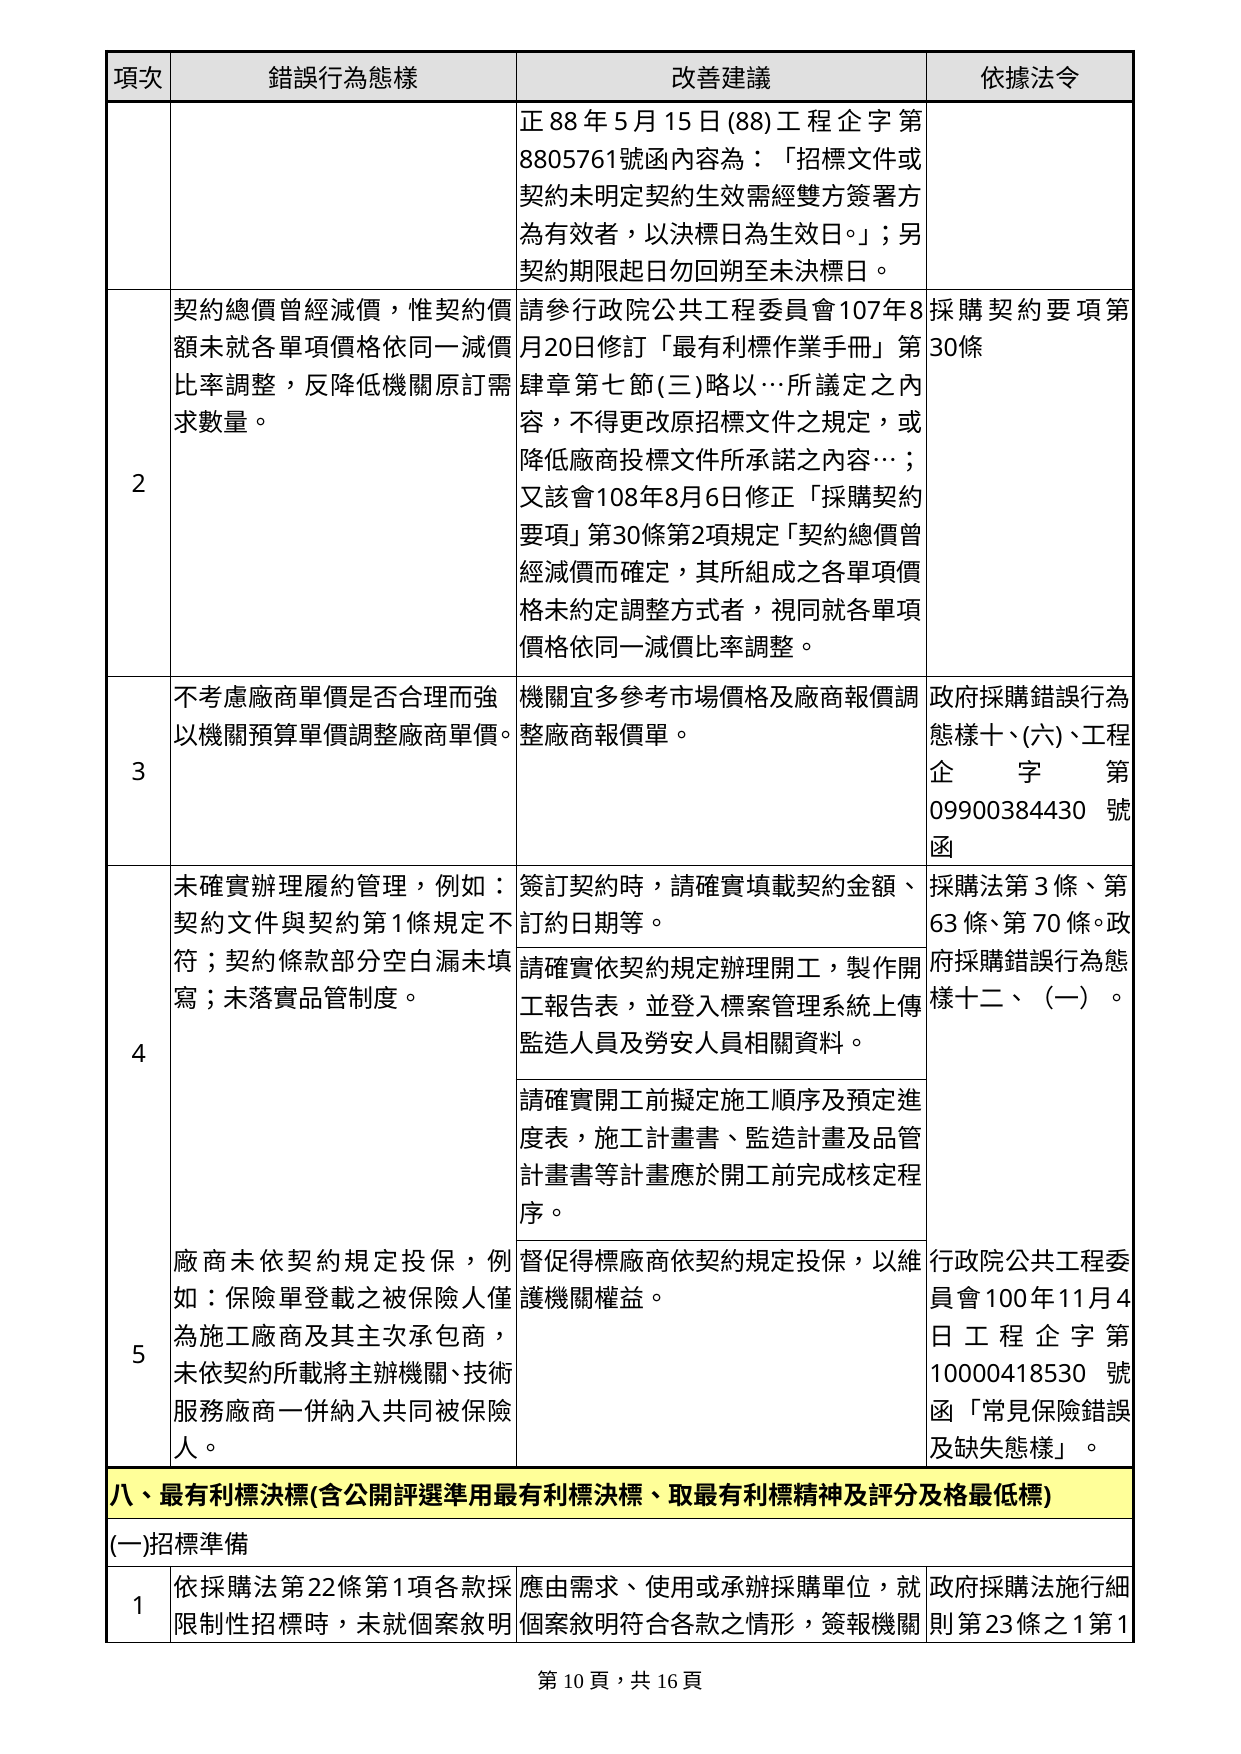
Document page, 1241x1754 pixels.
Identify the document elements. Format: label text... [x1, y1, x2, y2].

table_cell 採購法第3條、第63條、第70條。政府採購錯誤行為態樣十二、（一）。 [927, 866, 1132, 1240]
table_cell 簽訂契約時，請確實填載契約金額、訂約日期等。 [517, 866, 926, 947]
table_cell 4 [108, 866, 170, 1240]
table_cell 未確實辦理履約管理，例如：契約文件與契約第1條規定不符；契約條款部分空白漏未填寫；未落實品管制度。 [171, 866, 516, 1240]
table_cell 請確實依契約規定辦理開工，製作開工報告表，並登入標案管理系統上傳監造人員及勞安人員相關資料。 [517, 948, 926, 1079]
table_cell 政府採購法施行細則第23條之1第1 [927, 1567, 1132, 1642]
table_cell 正88年5月15日(88)工程企字第8805761號函內容為：「招標文件或契約未明定契約生效需經雙方簽署方為有效者，以決標日為生效日。」；另契約期限起日勿回朔至未決標日。 [517, 103, 926, 288]
table_cell 廠商未依契約規定投保，例如：保險單登載之被保險人僅為施工廠商及其主次承包商，未依契約所載將主辦機關、技術服務廠商一併納入共同被保險人。 [171, 1240, 516, 1466]
table_cell 機關宜多參考市場價格及廠商報價調整廠商報價單。 [517, 677, 926, 865]
table_cell [927, 103, 1132, 288]
table_cell 採購契約要項第30條 [927, 290, 1132, 676]
table_cell [171, 103, 516, 288]
table_cell 1 [108, 1567, 170, 1642]
table_cell 政府採購錯誤行為態樣十、(六)、工程企字第09900384430號函 [927, 677, 1132, 865]
table_cell 依採購法第22條第1項各款採限制性招標時，未就個案敘明 [171, 1567, 516, 1642]
table_header 依據法令 [927, 53, 1132, 100]
table_cell 5 [108, 1240, 170, 1466]
table_header 項次 [108, 53, 170, 100]
table_cell 契約總價曾經減價，惟契約價額未就各單項價格依同一減價比率調整，反降低機關原訂需求數量。 [171, 290, 516, 676]
table_cell 八、最有利標決標(含公開評選準用最有利標決標、取最有利標精神及評分及格最低標) [108, 1469, 1132, 1518]
table_cell 2 [108, 290, 170, 676]
table_cell 請確實開工前擬定施工順序及預定進度表，施工計畫書、監造計畫及品管計畫書等計畫應於開工前完成核定程序。 [517, 1080, 926, 1240]
table_cell [108, 103, 170, 288]
table_cell 應由需求、使用或承辦採購單位，就個案敘明符合各款之情形，簽報機關 [517, 1567, 926, 1642]
table_cell 不考慮廠商單價是否合理而強以機關預算單價調整廠商單價。 [171, 677, 516, 865]
table_header 改善建議 [517, 53, 926, 100]
table_cell 行政院公共工程委員會100年11月4日工程企字第10000418530號函 「常見保險錯誤及缺失態樣」。 [927, 1240, 1132, 1466]
table_cell 3 [108, 677, 170, 865]
table_cell 督促得標廠商依契約規定投保，以維護機關權益。 [517, 1241, 926, 1466]
table_cell (一)招標準備 [108, 1519, 1132, 1566]
table_cell 請參行政院公共工程委員會107年8月20日修訂「最有利標作業手冊」第肆章第七節(三)略以…所議定之內容，不得更改原招標文件之規定，或降低廠商投標文件所承諾之內容…；又該會108年8月6日修正「採購契約要項」第30條第2項規定「契約總價曾經減價而確定，其所組成之各單項價格未約定調整方式者，視同就各單項價格依同一減價比率調整。 [517, 290, 926, 676]
table_header 錯誤行為態樣 [171, 53, 516, 100]
